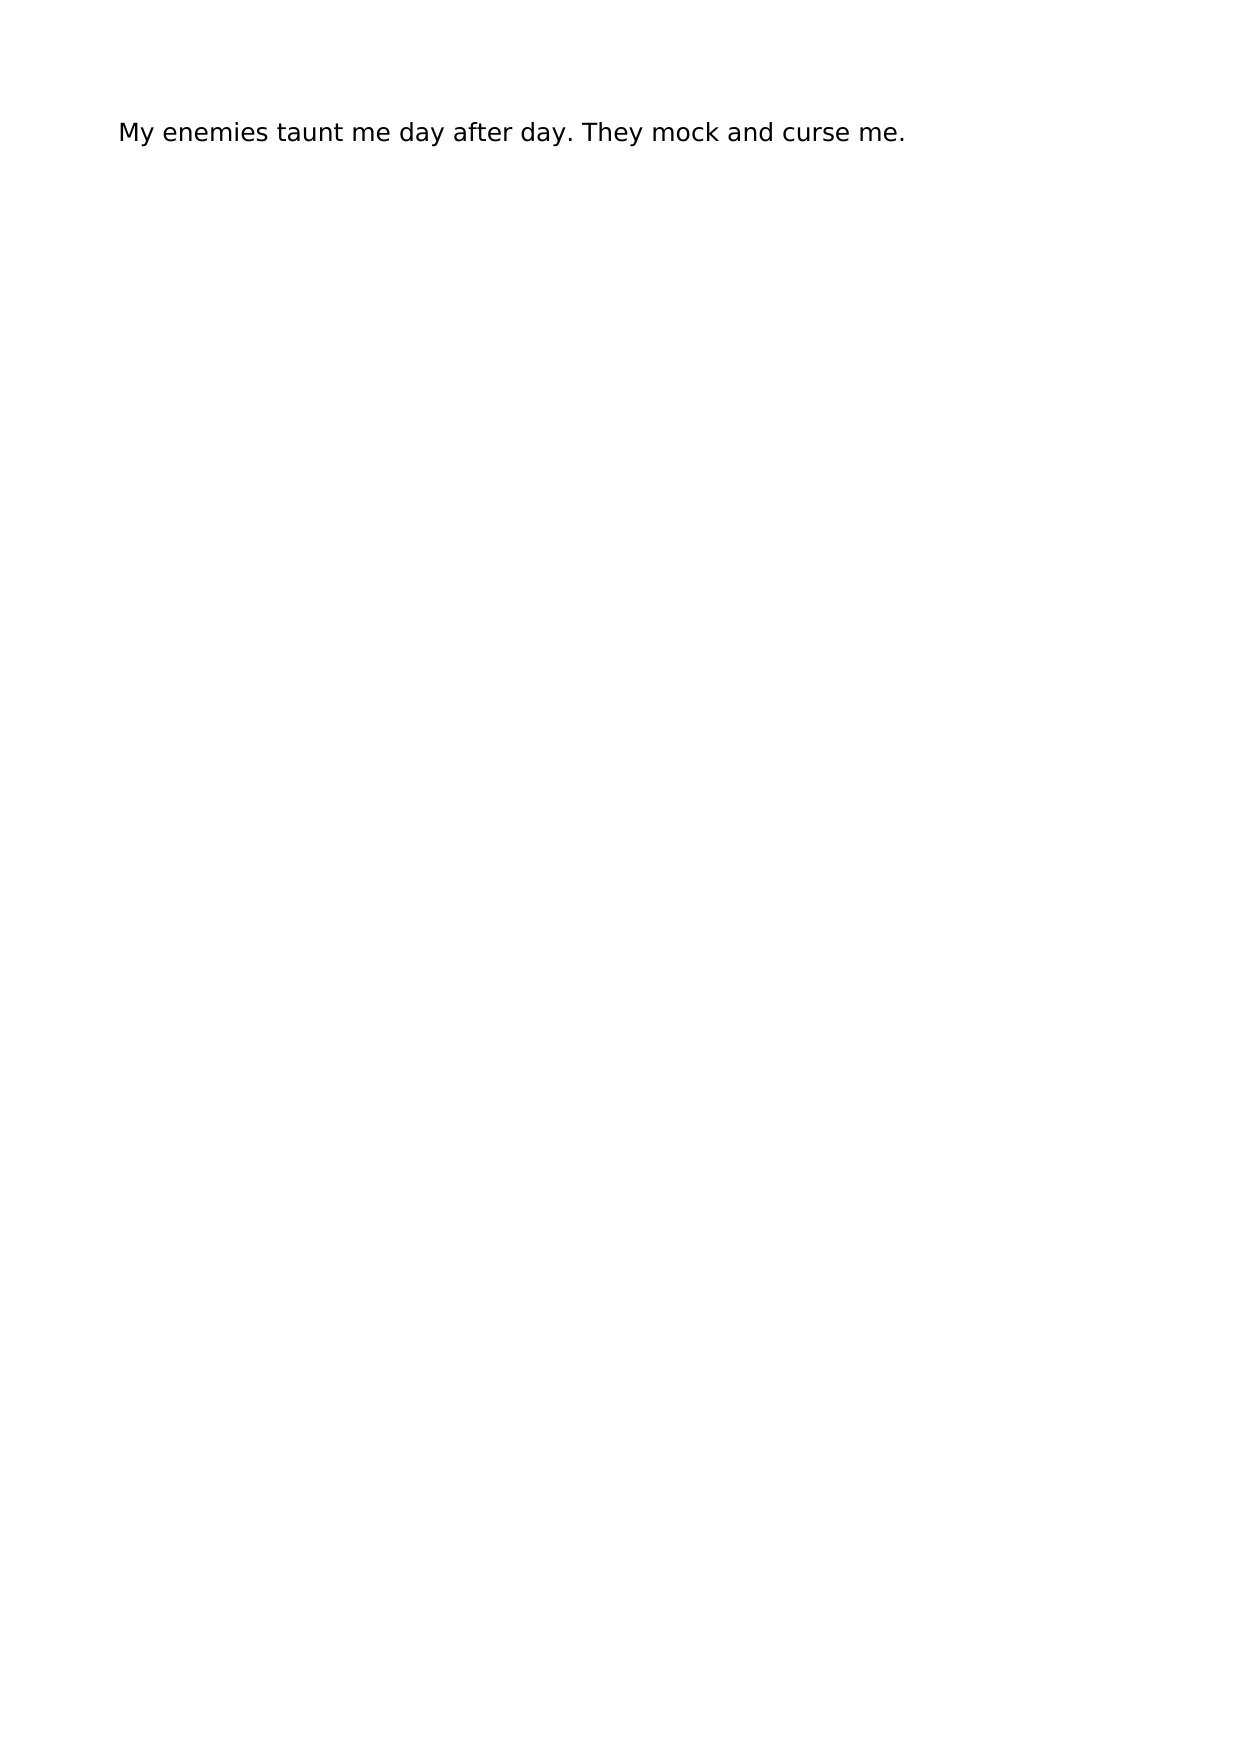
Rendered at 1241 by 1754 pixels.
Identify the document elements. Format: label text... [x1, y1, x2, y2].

text My enemies taunt me day after day. They mock and curse me. [118, 118, 1122, 147]
